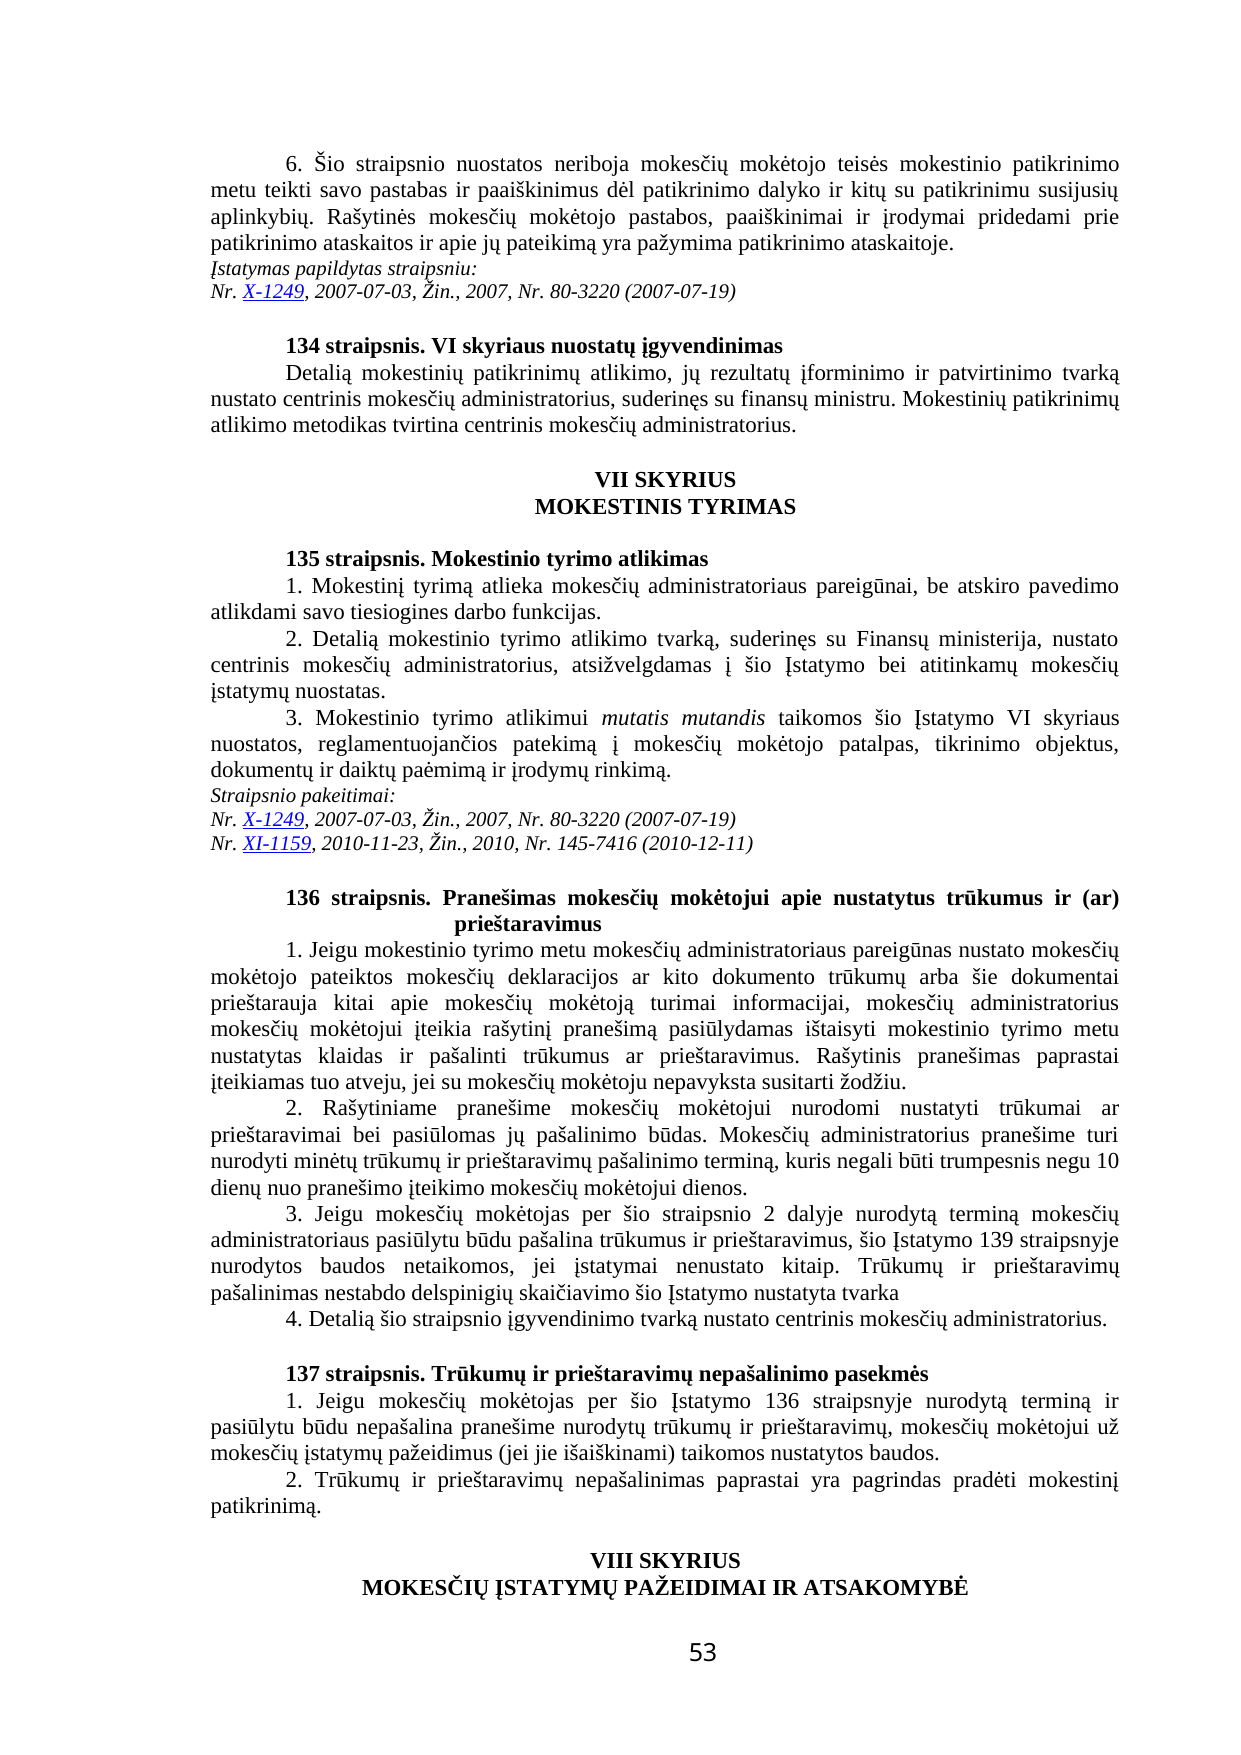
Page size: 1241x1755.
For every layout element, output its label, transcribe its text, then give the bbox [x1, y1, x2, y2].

text Nr. X-1249, 2007-07-03, Žin., 2007, Nr. 80-3220 (2007-07-19) [210, 279, 1120, 303]
text 137 straipsnis. Trūkumų ir prieštaravimų nepašalinimo pasekmės [210, 1360, 1120, 1387]
text 6. Šio straipsnio nuostatos neriboja mokesčių mokėtojo teisės mokestinio patikrinimo metu teikti savo pastabas ir paaiškinimus dėl patikrinimo dalyko ir kitų su patikrinimu susijusių aplinkybių. Rašytinės mokesčių mokėtojo pastabos, paaiškinimai ir įrodymai pridedami prie patikrinimo ataskaitos ir apie jų pateikimą yra pažymima patikrinimo ataskaitoje. [210, 150, 1120, 255]
text 2. Trūkumų ir prieštaravimų nepašalinimas paprastai yra pagrindas pradėti mokestinį patikrinimą. [210, 1466, 1120, 1518]
text 2. Detalią mokestinio tyrimo atlikimo tvarką, suderinęs su Finansų ministerija, nustato centrinis mokesčių administratorius, atsižvelgdamas į šio Įstatymo bei atitinkamų mokesčių įstatymų nuostatas. [210, 624, 1120, 704]
text Nr. XI-1159, 2010-11-23, Žin., 2010, Nr. 145-7416 (2010-12-11) [210, 831, 1120, 855]
text VII SKYRIUS [210, 466, 1120, 493]
text 4. Detalią šio straipsnio įgyvendinimo tvarką nustato centrinis mokesčių administratorius. [210, 1305, 1120, 1332]
text MOKESTINIS TYRIMAS [210, 493, 1120, 519]
text Įstatymas papildytas straipsniu: [210, 255, 1120, 279]
text 1. Mokestinį tyrimą atlieka mokesčių administratoriaus pareigūnai, be atskiro pavedimo atlikdami savo tiesiogines darbo funkcijas. [210, 572, 1120, 624]
text 134 straipsnis. VI skyriaus nuostatų įgyvendinimas [210, 332, 1120, 359]
text Nr. X-1249, 2007-07-03, Žin., 2007, Nr. 80-3220 (2007-07-19) [210, 807, 1120, 831]
text Straipsnio pakeitimai: [210, 783, 1120, 807]
text MOKESČIŲ ĮSTATYMŲ PAŽEIDIMAI IR ATSAKOMYBĖ [210, 1574, 1120, 1600]
text 3. Jeigu mokesčių mokėtojas per šio straipsnio 2 dalyje nurodytą terminą mokesčių administratoriaus pasiūlytu būdu pašalina trūkumus ir prieštaravimus, šio Įstatymo 139 straipsnyje nurodytos baudos netaikomos, jei įstatymai nenustato kitaip. Trūkumų ir prieštaravimų pašalinimas nestabdo delspinigių skaičiavimo šio Įstatymo nustatyta tvarka [210, 1200, 1120, 1305]
text 136 straipsnis. Pranešimas mokesčių mokėtojui apie nustatytus trūkumus ir (ar) prieštaravimus [285, 884, 1120, 936]
text 1. Jeigu mokestinio tyrimo metu mokesčių administratoriaus pareigūnas nustato mokesčių mokėtojo pateiktos mokesčių deklaracijos ar kito dokumento trūkumų arba šie dokumentai prieštarauja kitai apie mokesčių mokėtoją turimai informacijai, mokesčių administratorius mokesčių mokėtojui įteikia rašytinį pranešimą pasiūlydamas ištaisyti mokestinio tyrimo metu nustatytas klaidas ir pašalinti trūkumus ar prieštaravimus. Rašytinis pranešimas paprastai įteikiamas tuo atveju, jei su mokesčių mokėtoju nepavyksta susitarti žodžiu. [210, 936, 1120, 1094]
text VIII SKYRIUS [210, 1547, 1120, 1574]
text 1. Jeigu mokesčių mokėtojas per šio Įstatymo 136 straipsnyje nurodytą terminą ir pasiūlytu būdu nepašalina pranešime nurodytų trūkumų ir prieštaravimų, mokesčių mokėtojui už mokesčių įstatymų pažeidimus (jei jie išaiškinami) taikomos nustatytos baudos. [210, 1387, 1120, 1466]
text Detalią mokestinių patikrinimų atlikimo, jų rezultatų įforminimo ir patvirtinimo tvarką nustato centrinis mokesčių administratorius, suderinęs su finansų ministru. Mokestinių patikrinimų atlikimo metodikas tvirtina centrinis mokesčių administratorius. [210, 359, 1120, 438]
text 3. Mokestinio tyrimo atlikimui mutatis mutandis taikomos šio Įstatymo VI skyriaus nuostatos, reglamentuojančios patekimą į mokesčių mokėtojo patalpas, tikrinimo objektus, dokumentų ir daiktų paėmimą ir įrodymų rinkimą. [210, 704, 1120, 783]
text 2. Rašytiniame pranešime mokesčių mokėtojui nurodomi nustatyti trūkumai ar prieštaravimai bei pasiūlomas jų pašalinimo būdas. Mokesčių administratorius pranešime turi nurodyti minėtų trūkumų ir prieštaravimų pašalinimo terminą, kuris negali būti trumpesnis negu 10 dienų nuo pranešimo įteikimo mokesčių mokėtojui dienos. [210, 1094, 1120, 1200]
text 135 straipsnis. Mokestinio tyrimo atlikimas [210, 546, 1120, 572]
